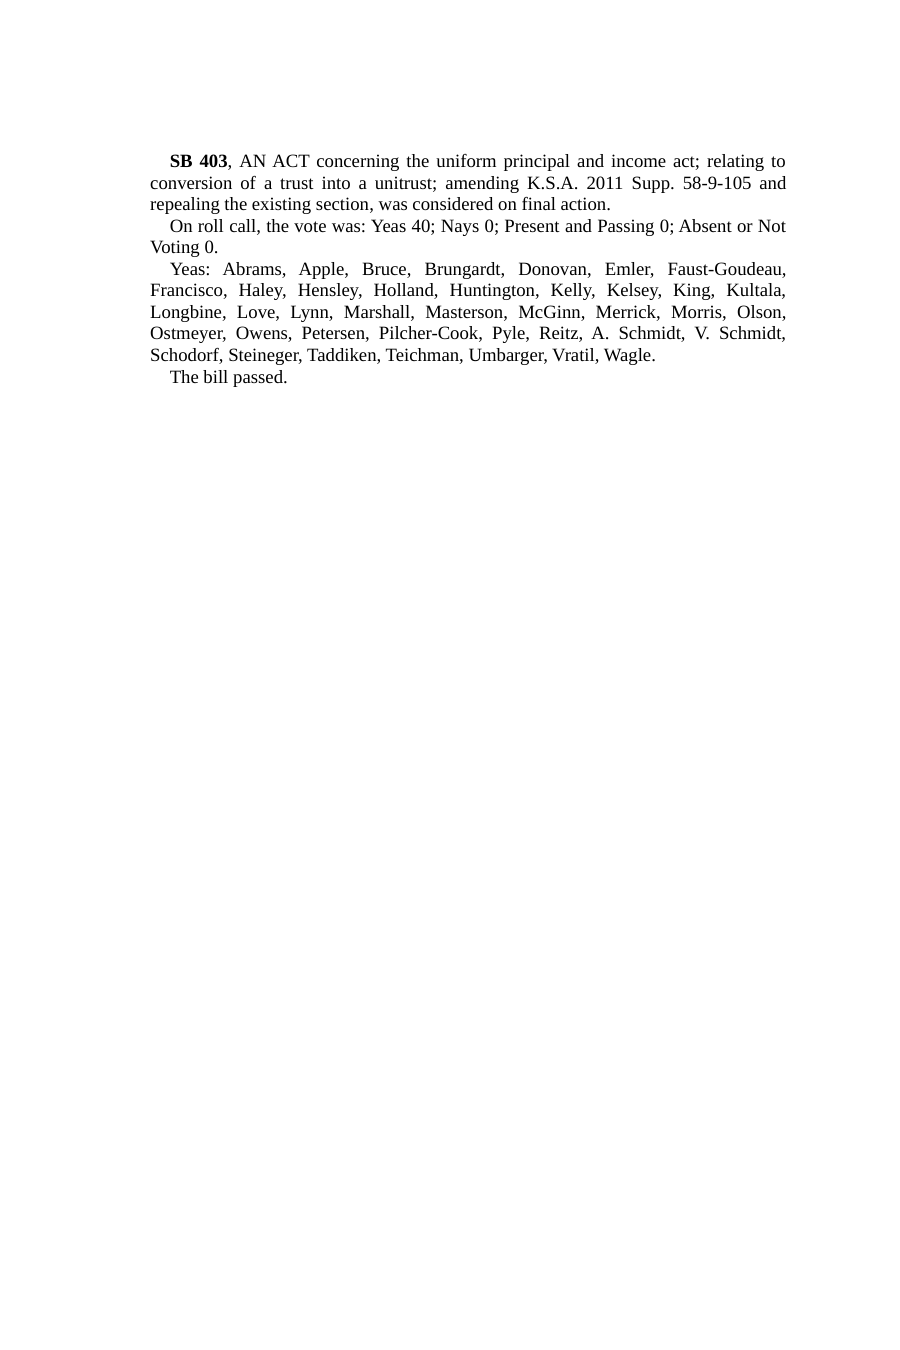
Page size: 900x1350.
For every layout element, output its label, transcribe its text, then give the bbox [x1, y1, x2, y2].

text On roll call, the vote was: Yeas 40; Nays 0; Present and Passing 0; Absent or Not Voting 0. [150, 215, 787, 258]
text SB 403, AN ACT concerning the uniform principal and income act; relating to conversion of a trust into a unitrust; amending K.S.A. 2011 Supp. 58-9-105 and repealing the existing section, was considered on final action. [150, 150, 787, 215]
text The bill passed. [150, 366, 787, 387]
text Yeas: Abrams, Apple, Bruce, Brungardt, Donovan, Emler, Faust-Goudeau, Francisco, Haley, Hensley, Holland, Huntington, Kelly, Kelsey, King, Kultala, Longbine, Love, Lynn, Marshall, Masterson, McGinn, Merrick, Morris, Olson, Ostmeyer, Owens, Petersen, Pilcher-Cook, Pyle, Reitz, A. Schmidt, V. Schmidt, Schodorf, Steineger, Taddiken, Teichman, Umbarger, Vratil, Wagle. [150, 258, 787, 366]
